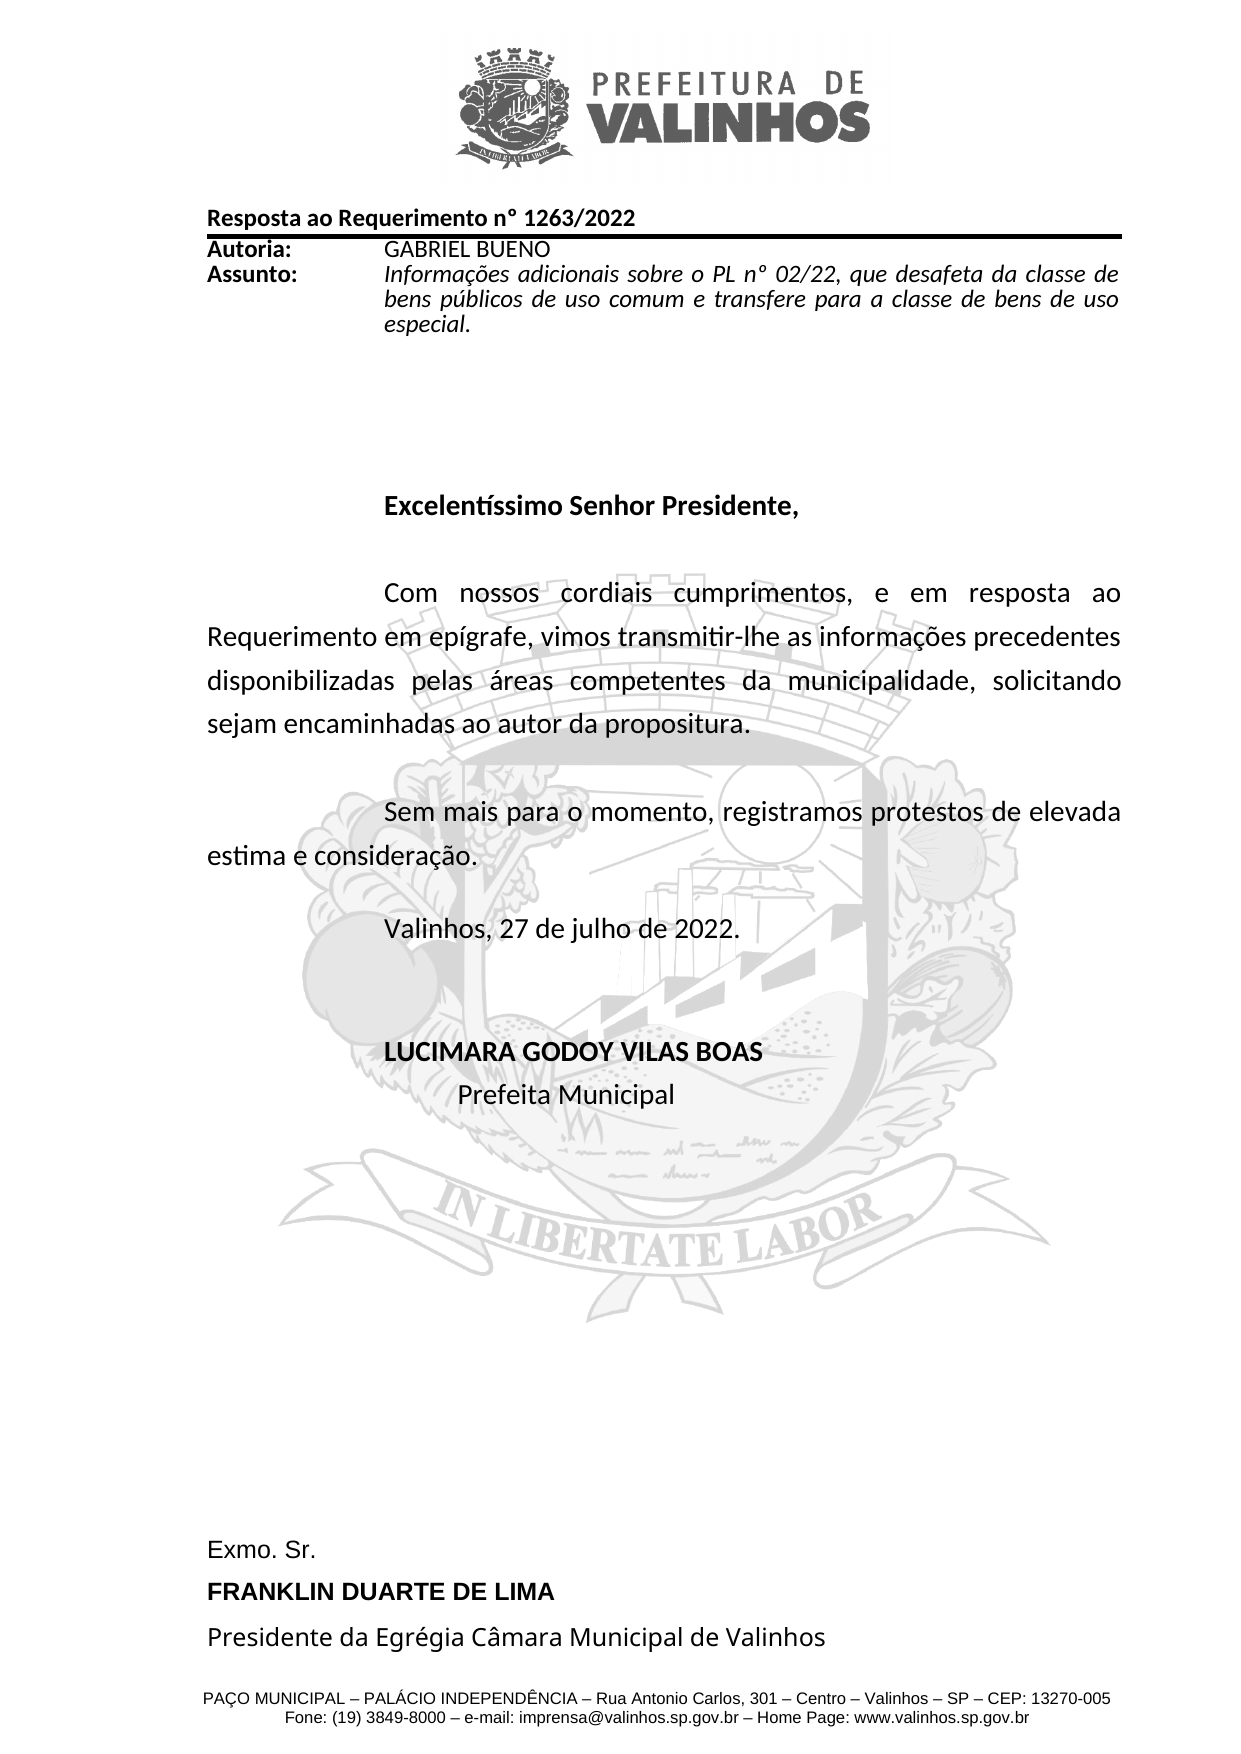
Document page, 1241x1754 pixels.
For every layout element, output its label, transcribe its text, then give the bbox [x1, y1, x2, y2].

picture [235, 531, 1094, 1367]
picture [438, 29, 891, 185]
text LUCIMARA GODOY VILAS BOAS [1094, 1039, 1122, 1068]
text Excelentíssimo Senhor Presidente, [207, 493, 1122, 522]
text LUCIMARA GODOY VILAS BOAS [207, 1039, 235, 1068]
text Sem mais para o momento, registramos protestos de elevada estima e consideração. [207, 799, 235, 872]
text Sem mais para o momento, registramos protestos de elevada estima e consideração. [1094, 799, 1122, 872]
picture [1090, 634, 1094, 644]
text Prefeita Municipal [1094, 1083, 1122, 1112]
text Prefeita Municipal [207, 1083, 235, 1112]
text Valinhos, 27 de julho de 2022. [1094, 916, 1122, 945]
text Valinhos, 27 de julho de 2022. [207, 916, 235, 945]
